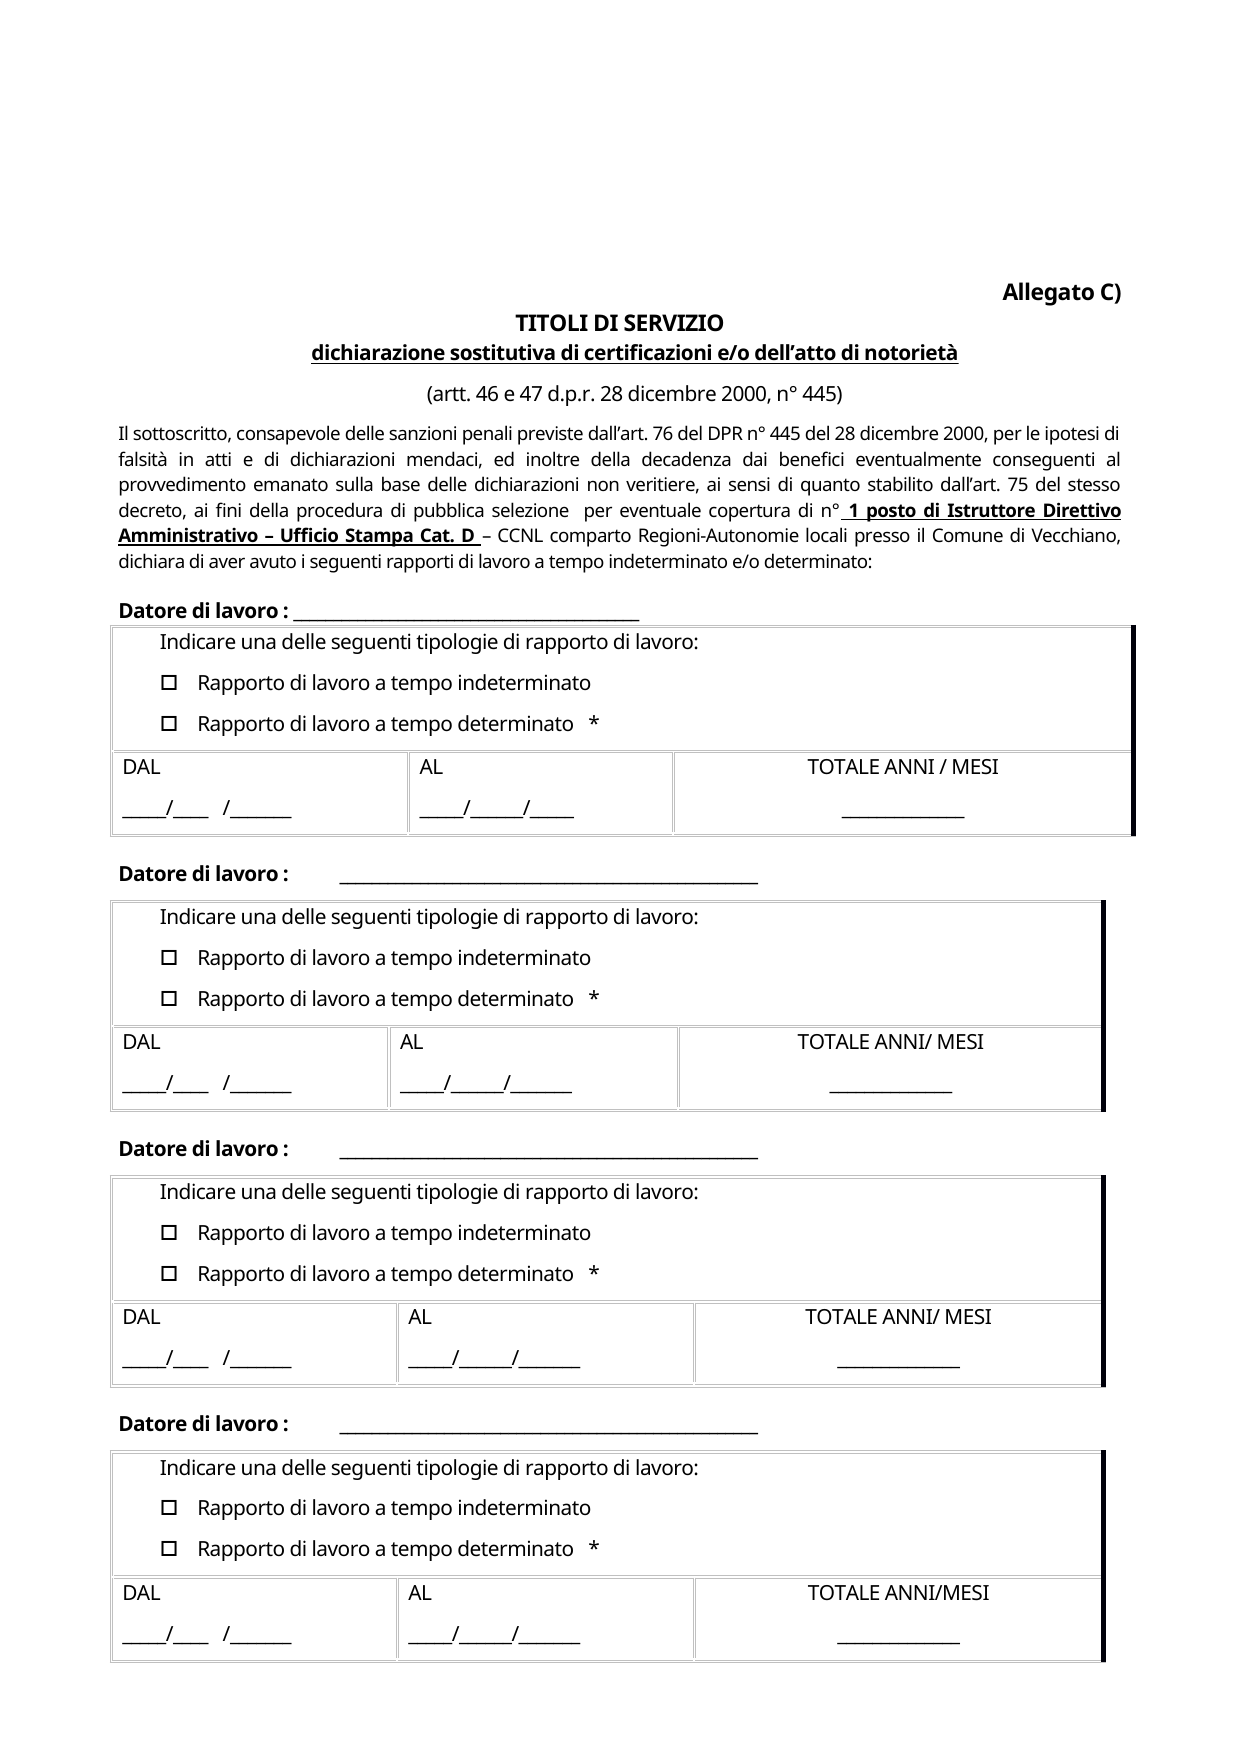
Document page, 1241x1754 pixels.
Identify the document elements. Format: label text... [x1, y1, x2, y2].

table_cell AL _____/______/_____ [408, 751, 673, 834]
text Datore di lavoro : ____________________________________________________ [118, 1134, 1122, 1163]
table_cell TOTALE ANNI/ MESI ______________ [678, 1026, 1101, 1109]
table_header Indicare una delle seguenti tipologie di rapporto di lavoro: Rapporto di lavoro a tempo indeterminato Rapporto di lavoro a tempo determinato * [113, 1179, 1101, 1300]
text TITOLI DI SERVIZIO [118, 307, 1122, 338]
text Allegato C) [118, 276, 1122, 307]
table_cell AL _____/______/_______ [397, 1579, 694, 1659]
text Datore di lavoro : ___________________________________________ [118, 596, 1122, 625]
table_cell DAL _____/____ /_______ [111, 750, 408, 834]
table_cell TOTALE ANNI/MESI ______________ [694, 1579, 1101, 1659]
table_header Indicare una delle seguenti tipologie di rapporto di lavoro: Rapporto di lavoro a tempo indeterminato Rapporto di lavoro a tempo determinato * [113, 903, 1101, 1025]
table_header Indicare una delle seguenti tipologie di rapporto di lavoro: Rapporto di lavoro a tempo indeterminato Rapporto di lavoro a tempo determinato * [113, 1454, 1101, 1575]
table_cell DAL _____/____ /_______ [111, 1300, 397, 1384]
table_header Indicare una delle seguenti tipologie di rapporto di lavoro: Rapporto di lavoro a tempo indeterminato Rapporto di lavoro a tempo determinato * [113, 628, 1131, 750]
table_cell DAL _____/____ /_______ [111, 1025, 388, 1109]
text Il sottoscritto, consapevole delle sanzioni penali previste dall’art. 76 del DPR n° 445 del 28 dicembre 2000, per le ipotesi di falsità in atti e di dichiarazioni mendaci, ed inoltre della decadenza dai benefici eventualmente conseguenti al provvedimento emanato sulla base delle dichiarazioni non veritiere, ai sensi di quanto stabilito dall’art. 75 del stesso decreto, ai fini della procedura di pubblica selezione per eventuale copertura di n° 1 posto di Istruttore Direttivo Amministrativo – Ufficio Stampa Cat. D – CCNL comparto Regioni-Autonomie locali presso il Comune di Vecchiano, dichiara di aver avuto i seguenti rapporti di lavoro a tempo indeterminato e/o determinato: [118, 420, 1122, 573]
table_cell DAL _____/____ /_______ [111, 1575, 397, 1659]
table_cell TOTALE ANNI/ MESI ______________ [694, 1304, 1101, 1384]
table_cell AL _____/______/_______ [397, 1304, 694, 1384]
text Datore di lavoro : ____________________________________________________ [118, 1409, 1122, 1438]
text (artt. 46 e 47 d.p.r. 28 dicembre 2000, n° 445) [148, 379, 1122, 408]
table_cell TOTALE ANNI / MESI ______________ [673, 751, 1131, 834]
table_cell AL _____/______/_______ [389, 1028, 678, 1109]
text Datore di lavoro : ____________________________________________________ [118, 859, 1122, 887]
text dichiarazione sostitutiva di certificazioni e/o dell’atto di notorietà [148, 338, 1122, 367]
